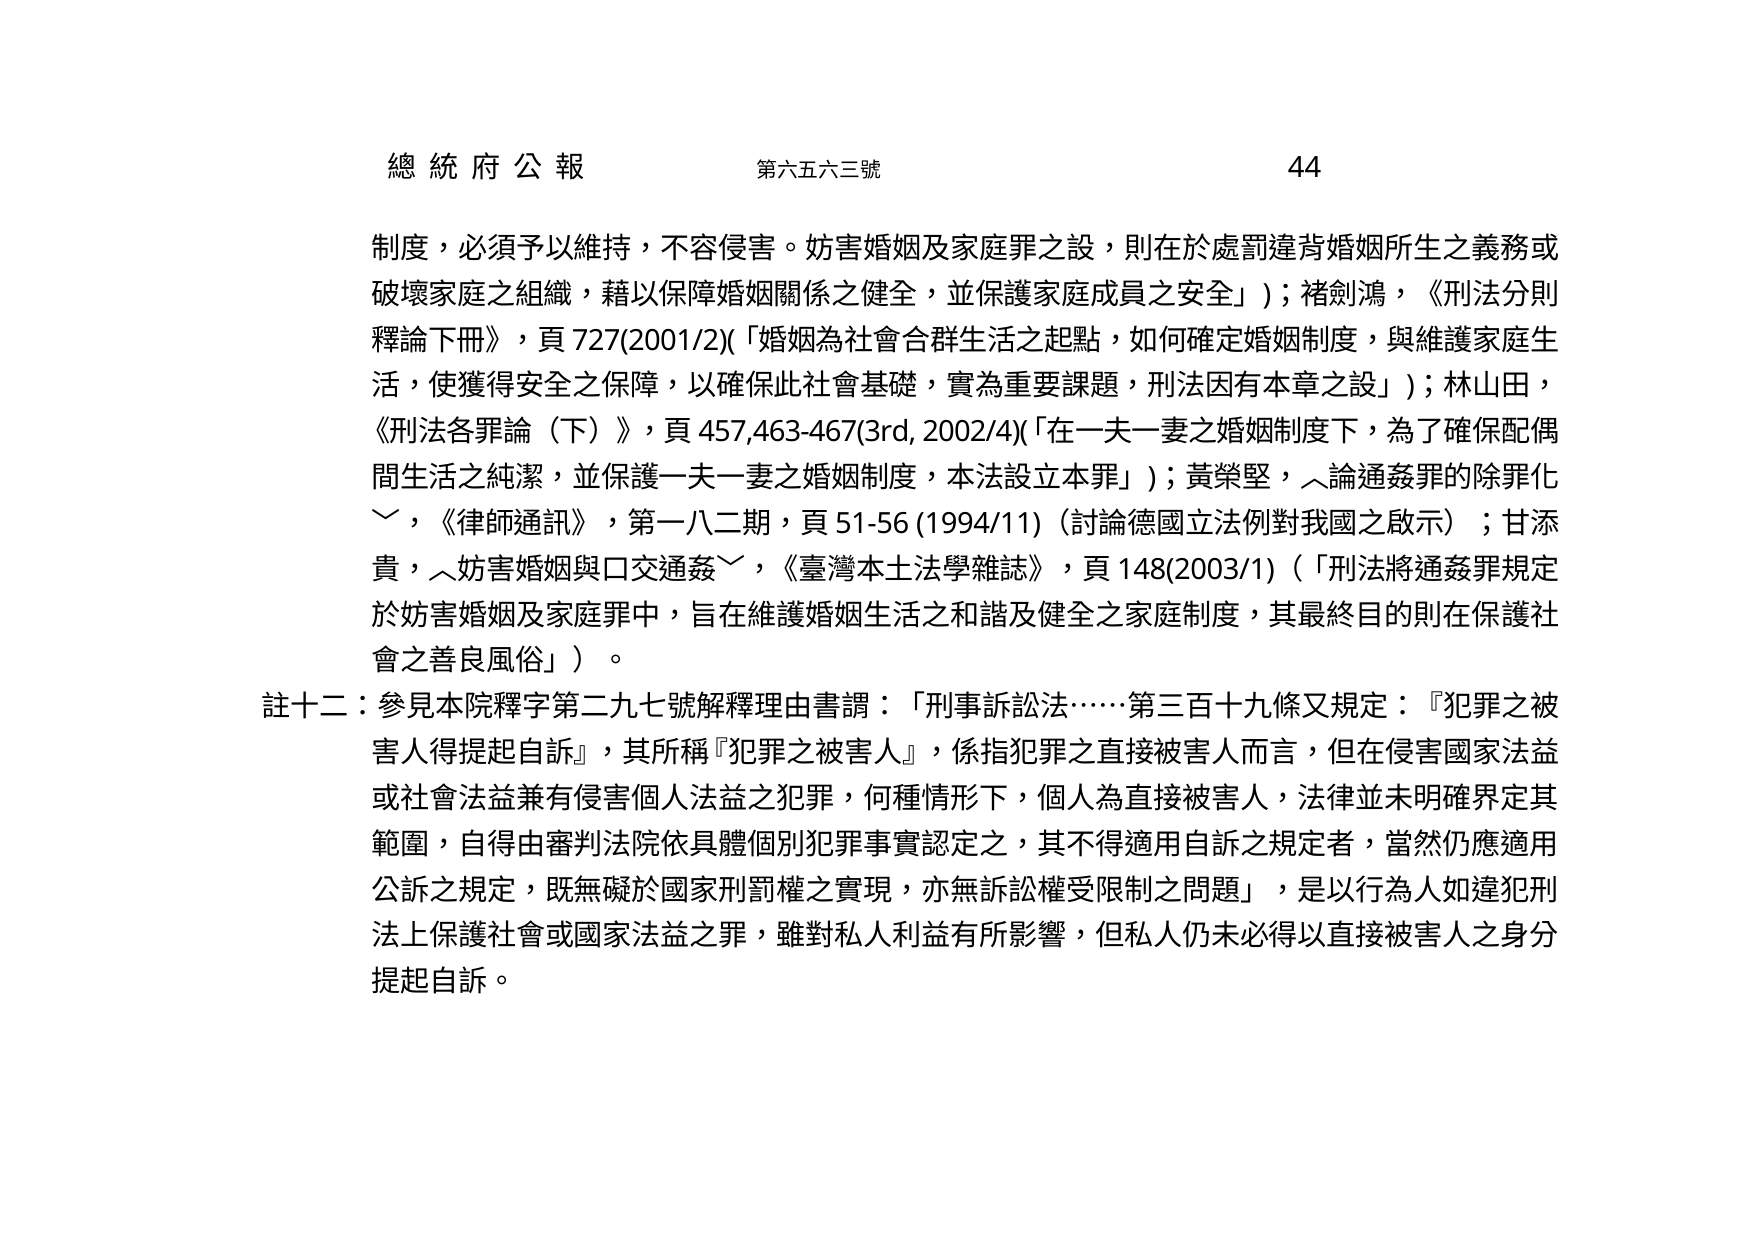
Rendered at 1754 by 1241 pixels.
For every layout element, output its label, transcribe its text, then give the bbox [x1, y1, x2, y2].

text 註十一：參見例如韓忠謨，《刑法各論》，頁278-279(3rd, 1976/3)（「婚姻家庭與社會之關係重要若是，因此妨害婚姻家庭制度者，即係對社會基本組織及共同生活方式之嚴重侵害，又不僅敗壞良好風化而已。刑法有鑒及此，特設專章以為保護」）；陳樸生，《刑法各論》，頁183(6th,1978/5)(「婚姻與家庭，為人類社會組織之基礎，破壞之者，不特影響家庭社會之基礎組織，且有礙於社會風俗」)；蔡墩銘，《刑法精義》，頁561(1999/8)(「婚姻與家庭均為社會之制度，必須予以維持，不容侵害。妨害婚姻及家庭罪之設，則在於處罰違背婚姻所生之義務或破壞家庭之組織，藉以保障婚姻關係之健全，並保護家庭成員之安全」)；褚劍鴻，《刑法分則釋論下冊》，頁727(2001/2)(「婚姻為社會合群生活之起點，如何確定婚姻制度，與維護家庭生活，使獲得安全之保障，以確保此社會基礎，實為重要課題，刑法因有本章之設」)；林山田，《刑法各罪論（下）》，頁457,463-467(3rd, 2002/4)(「在一夫一妻之婚姻制度下，為了確保配偶間生活之純潔，並保護一夫一妻之婚姻制度，本法設立本罪」)；黃榮堅，︿論通姦罪的除罪化﹀，《律師通訊》，第一八二期，頁51-56 (1994/11)（討論德國立法例對我國之啟示）；甘添貴，︿妨害婚姻與口交通姦﹀，《臺灣本土法學雜誌》，頁148(2003/1)（「刑法將通姦罪規定於妨害婚姻及家庭罪中，旨在維護婚姻生活之和諧及健全之家庭制度，其最終目的則在保護社會之善良風俗」）。 [262, 222, 1559, 680]
text 註十二：參見本院釋字第二九七號解釋理由書謂：「刑事訴訟法……第三百十九條又規定：『犯罪之被害人得提起自訴』，其所稱『犯罪之被害人』，係指犯罪之直接被害人而言，但在侵害國家法益或社會法益兼有侵害個人法益之犯罪，何種情形下，個人為直接被害人，法律並未明確界定其範圍，自得由審判法院依具體個別犯罪事實認定之，其不得適用自訴之規定者，當然仍應適用公訴之規定，既無礙於國家刑罰權之實現，亦無訴訟權受限制之問題」，是以行為人如違犯刑法上保護社會或國家法益之罪，雖對私人利益有所影響，但私人仍未必得以直接被害人之身分提起自訴。 [262, 680, 1559, 1001]
